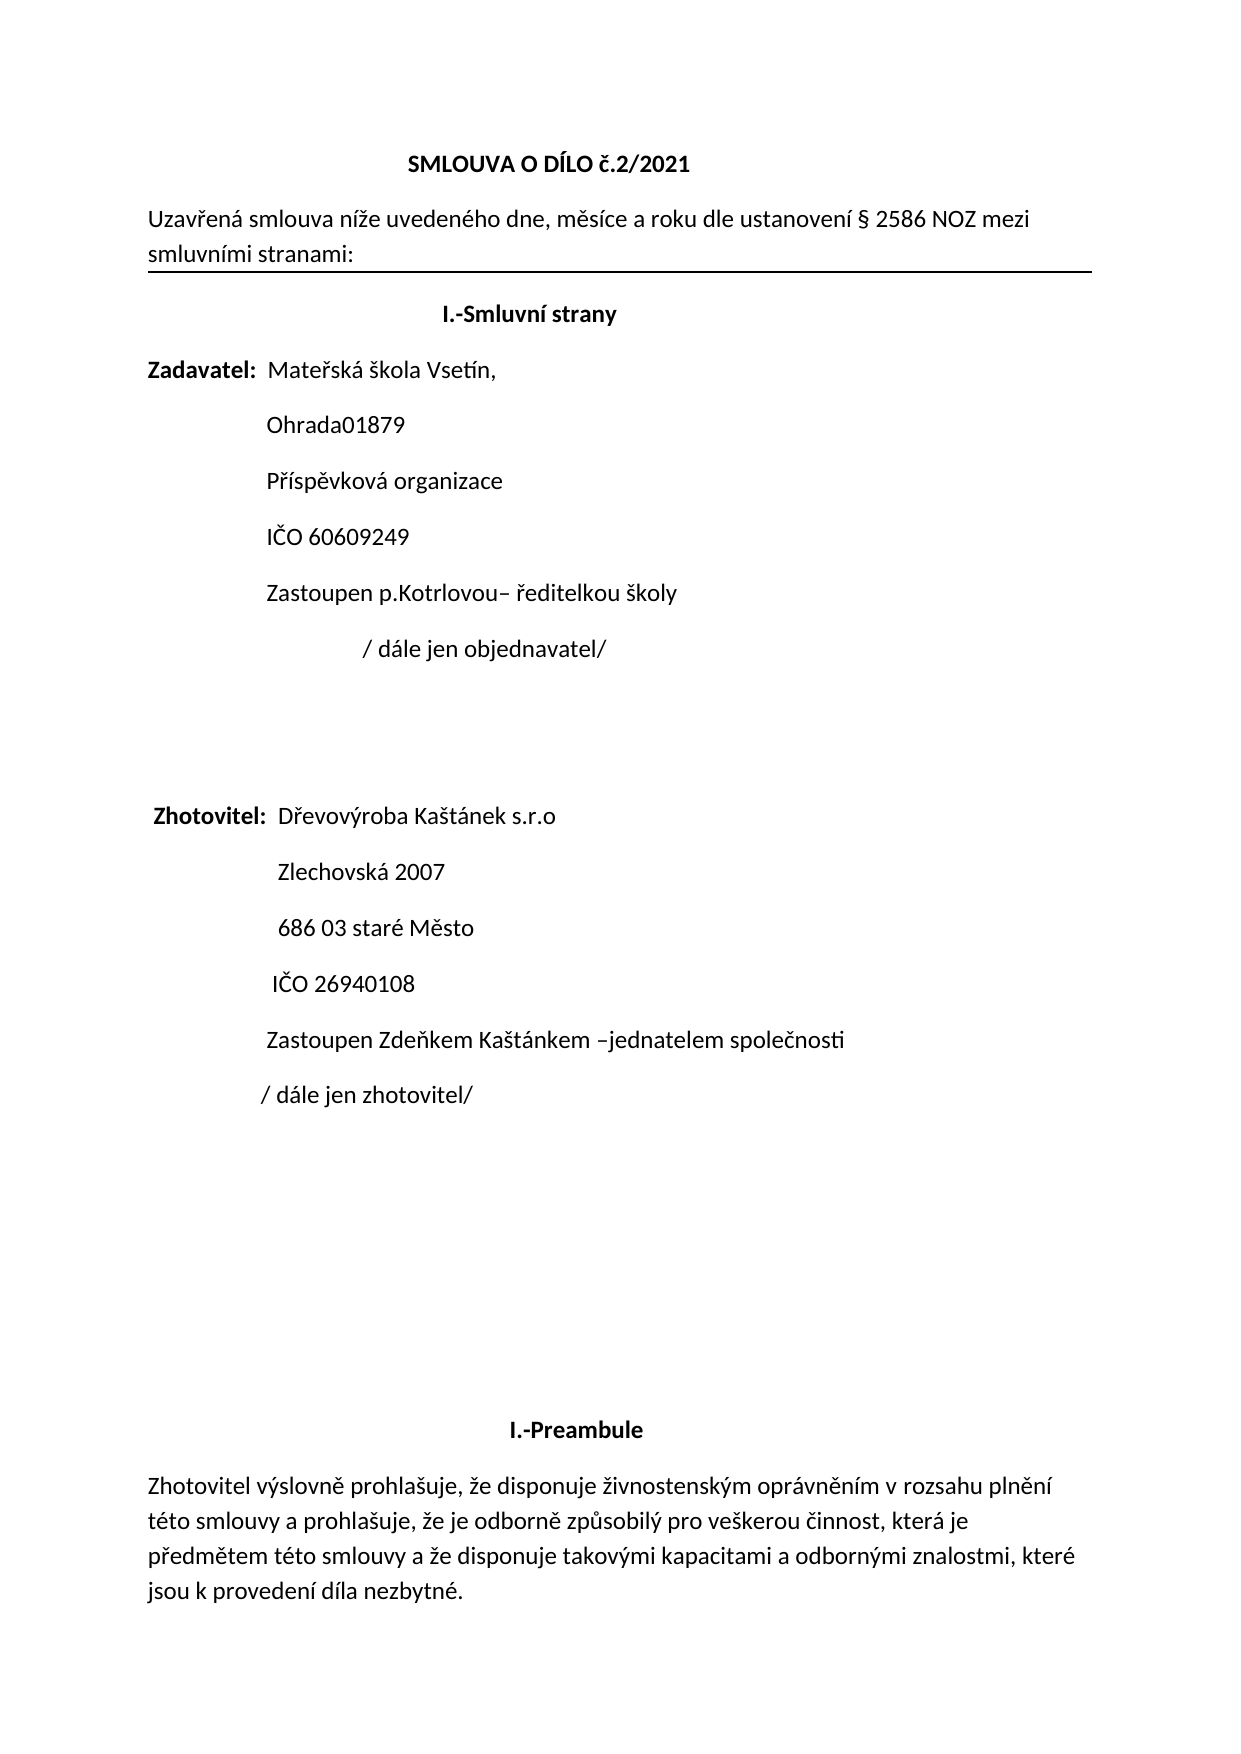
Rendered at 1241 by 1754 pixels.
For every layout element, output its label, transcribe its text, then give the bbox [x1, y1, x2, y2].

text Uzavřená smlouva níže uvedeného dne, měsíce a roku dle ustanovení § 2586 NOZ mezi smluvními stranami: [148, 203, 1092, 271]
text Zastoupen p.Kotrlovou– ředitelkou školy [148, 577, 1092, 608]
text / dále jen zhotovitel/ [148, 1080, 1092, 1110]
text / dále jen objednavatel/ [148, 633, 1092, 663]
text Zastoupen Zdeňkem Kaštánkem –jednatelem společnosti [148, 1024, 1092, 1054]
text Ohrada01879 [148, 410, 1092, 440]
text Zlechovská 2007 [148, 856, 1092, 887]
text IČO 26940108 [148, 968, 1092, 998]
text Zadavatel: Mateřská škola Vsetín, [148, 354, 1092, 384]
text Zhotovitel: Dřevovýroba Kaštánek s.r.o [148, 801, 1092, 831]
text SMLOUVA O DÍLO č.2/2021 [148, 148, 1092, 178]
text IČO 60609249 [148, 521, 1092, 552]
text Zhotovitel výslovně prohlašuje, že disponuje živnostenským oprávněním v rozsahu plnění této smlouvy a prohlašuje, že je odborně způsobilý pro veškerou činnost, která je předmětem této smlouvy a že disponuje takovými kapacitami a odbornými znalostmi, které jsou k provedení díla nezbytné. [148, 1471, 1092, 1606]
text Příspěvková organizace [148, 466, 1092, 496]
text 686 03 staré Město [148, 912, 1092, 943]
text I.-Smluvní strany [148, 298, 1092, 328]
text I.-Preambule [148, 1415, 1092, 1445]
